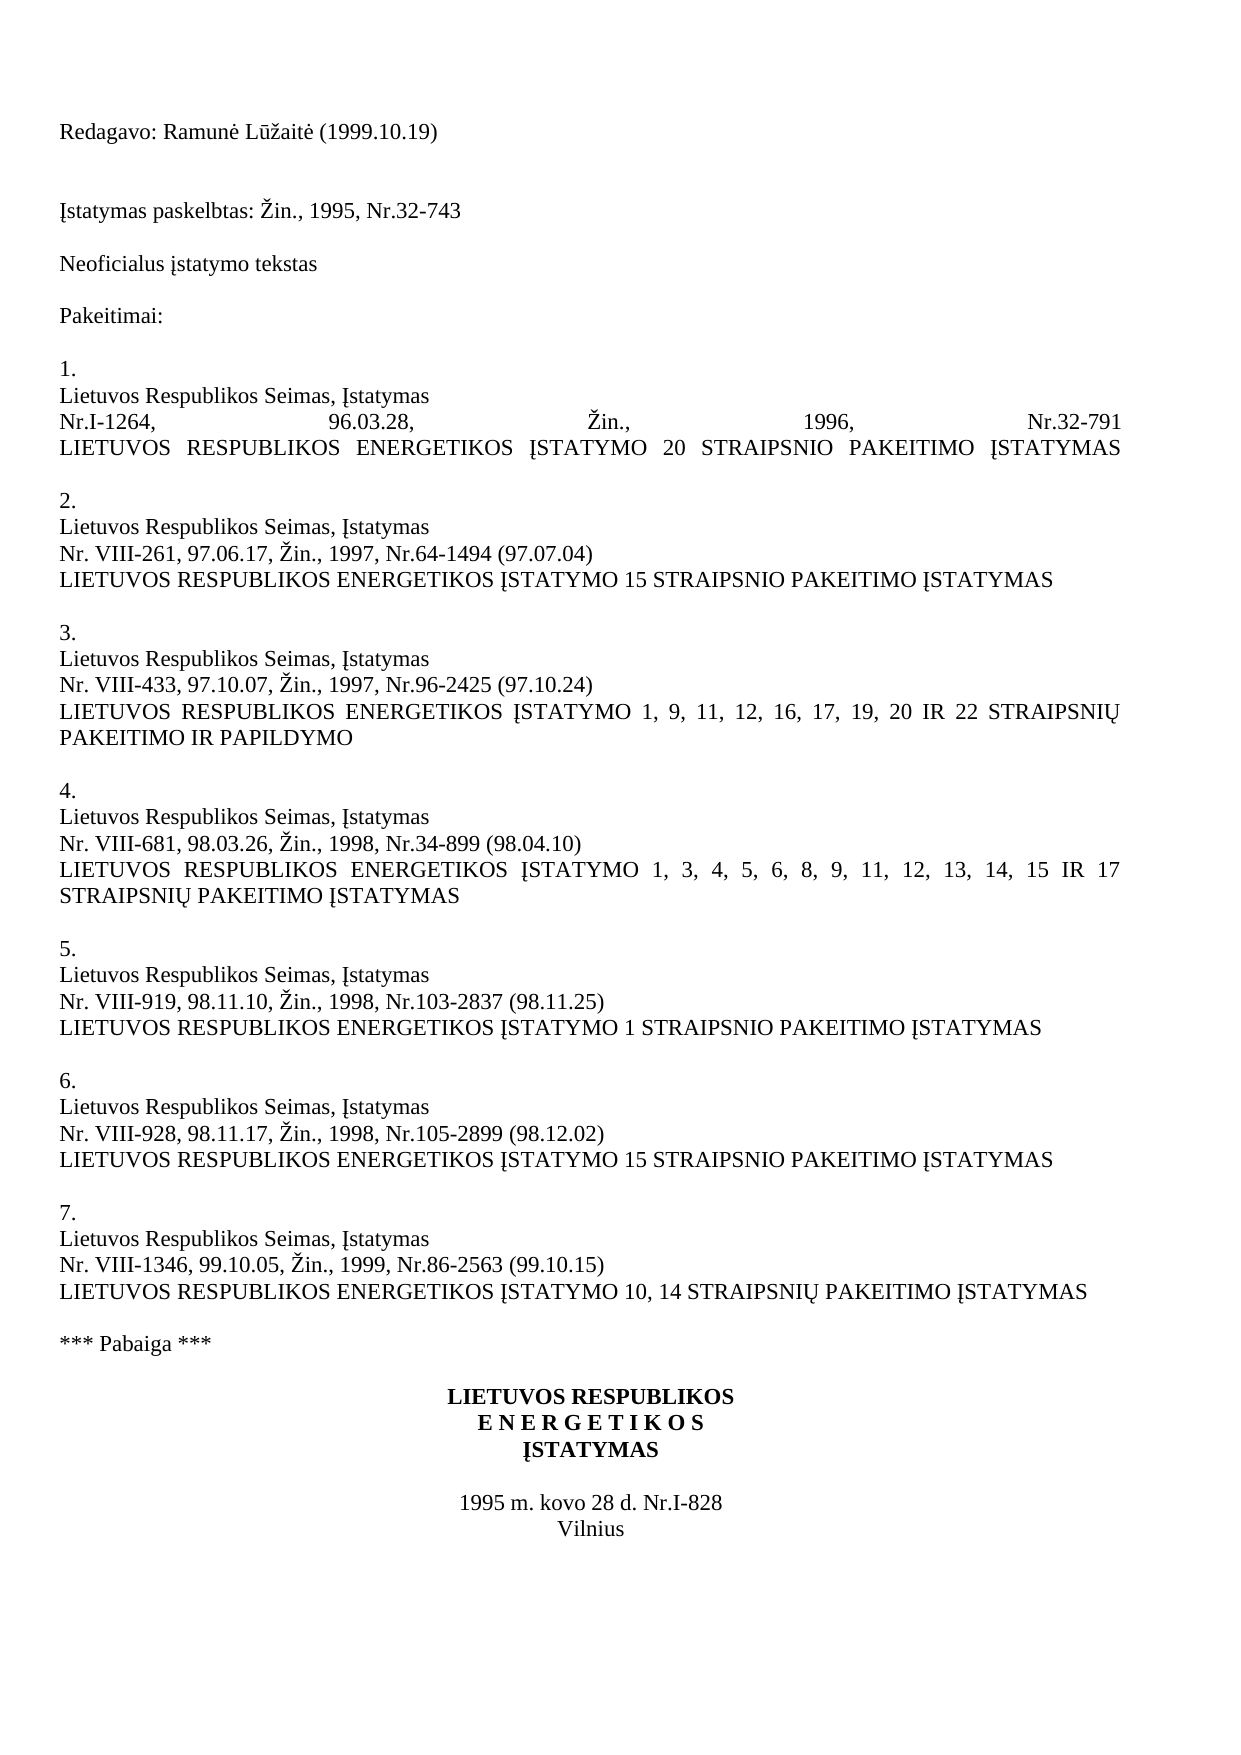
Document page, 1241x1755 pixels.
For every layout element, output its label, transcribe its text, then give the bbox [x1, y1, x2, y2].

text LIETUVOS RESPUBLIKOS ENERGETIKOS ĮSTATYMO 1 STRAIPSNIO PAKEITIMO ĮSTATYMAS [59, 1014, 1122, 1041]
text 4. [59, 777, 1122, 803]
text 7. [59, 1199, 1122, 1225]
text Nr. VIII-1346, 99.10.05, Žin., 1999, Nr.86-2563 (99.10.15) [59, 1251, 1122, 1278]
text Lietuvos Respublikos Seimas, Įstatymas [59, 513, 1122, 540]
text Įstatymas paskelbtas: Žin., 1995, Nr.32-743 [59, 197, 1122, 223]
text Nr. VIII-433, 97.10.07, Žin., 1997, Nr.96-2425 (97.10.24) [59, 672, 1122, 698]
text Lietuvos Respublikos Seimas, Įstatymas [59, 1093, 1122, 1119]
text Nr. VIII-261, 97.06.17, Žin., 1997, Nr.64-1494 (97.07.04) [59, 540, 1122, 566]
text LIETUVOS RESPUBLIKOS ENERGETIKOS ĮSTATYMO 15 STRAIPSNIO PAKEITIMO ĮSTATYMAS [59, 1146, 1122, 1172]
text Nr. VIII-919, 98.11.10, Žin., 1998, Nr.103-2837 (98.11.25) [59, 988, 1122, 1014]
text Nr. VIII-928, 98.11.17, Žin., 1998, Nr.105-2899 (98.12.02) [59, 1119, 1122, 1146]
text Neoficialus įstatymo tekstas [59, 250, 1122, 276]
text *** Pabaiga *** [59, 1330, 1122, 1357]
text Pakeitimai: [59, 303, 1122, 329]
text LIETUVOS RESPUBLIKOS ENERGETIKOS ĮSTATYMO 10, 14 STRAIPSNIŲ PAKEITIMO ĮSTATYMAS [59, 1278, 1122, 1304]
text Lietuvos Respublikos Seimas, Įstatymas [59, 645, 1122, 672]
text Nr.I-1264, 96.03.28, Žin., 1996, Nr.32-791 LIETUVOS RESPUBLIKOS ENERGETIKOS ĮSTATYMO 20 STRAIPSNIO PAKEITIMO ĮSTATYMAS 2. [59, 408, 1122, 513]
text 6. [59, 1067, 1122, 1093]
text LIETUVOS RESPUBLIKOS ENERGETIKOS ĮSTATYMO 1, 9, 11, 12, 16, 17, 19, 20 IR 22 STRAIPSNIŲ PAKEITIMO IR PAPILDYMO [59, 698, 1122, 751]
text 1. [59, 355, 1122, 382]
text Lietuvos Respublikos Seimas, Įstatymas [59, 961, 1122, 988]
text Nr. VIII-681, 98.03.26, Žin., 1998, Nr.34-899 (98.04.10) [59, 830, 1122, 856]
text LIETUVOS RESPUBLIKOS ENERGETIKOS ĮSTATYMO 15 STRAIPSNIO PAKEITIMO ĮSTATYMAS [59, 566, 1122, 592]
text Redagavo: Ramunė Lūžaitė (1999.10.19) [59, 118, 1122, 144]
text 5. [59, 935, 1122, 961]
text 3. [59, 592, 1122, 645]
text Lietuvos Respublikos Seimas, Įstatymas [59, 1225, 1122, 1251]
text 1995 m. kovo 28 d. Nr.I-828 Vilnius [59, 1488, 1122, 1594]
text LIETUVOS RESPUBLIKOS E N E R G E T I K O S ĮSTATYMAS [59, 1383, 1122, 1488]
text LIETUVOS RESPUBLIKOS ENERGETIKOS ĮSTATYMO 1, 3, 4, 5, 6, 8, 9, 11, 12, 13, 14, 15 IR 17 STRAIPSNIŲ PAKEITIMO ĮSTATYMAS [59, 856, 1122, 909]
text Lietuvos Respublikos Seimas, Įstatymas [59, 803, 1122, 830]
text Lietuvos Respublikos Seimas, Įstatymas [59, 382, 1122, 408]
